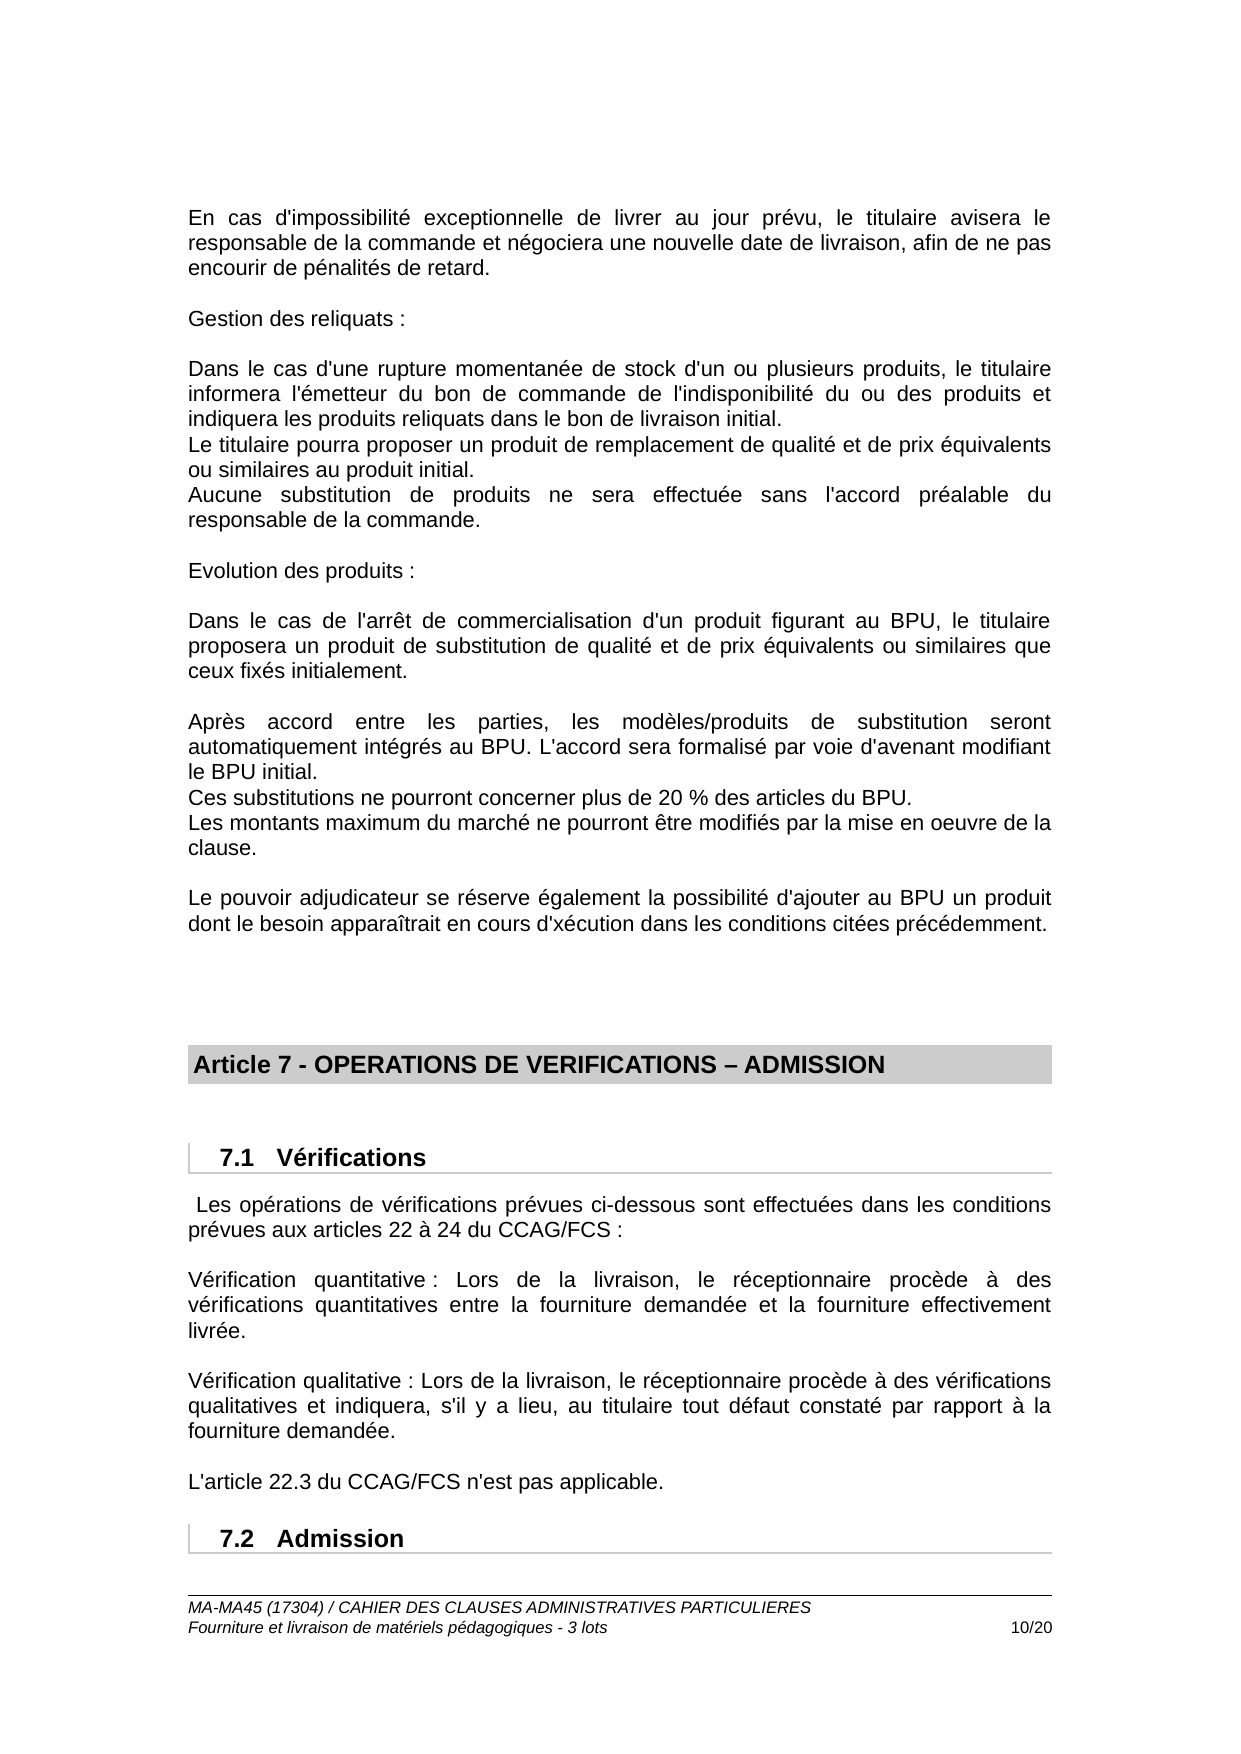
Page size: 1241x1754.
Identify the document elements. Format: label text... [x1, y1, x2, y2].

text Vérification qualitative : Lors de la livraison, le réceptionnaire procède à des vérifications qualitatives et indiquera, s'il y a lieu, au titulaire tout défaut constaté par rapport à la fourniture demandée. [188, 1368, 1052, 1444]
text Gestion des reliquats : [188, 305, 1052, 331]
subtitle Admission [188, 1523, 1052, 1552]
text Les opérations de vérifications prévues ci-dessous sont effectuées dans les conditions prévues aux articles 22 à 24 du CCAG/FCS : [188, 1192, 1052, 1242]
text Vérification quantitative : Lors de la livraison, le réceptionnaire procède à des vérifications quantitatives entre la fourniture demandée et la fourniture effectivement livrée. [188, 1267, 1052, 1343]
subtitle OPERATIONS DE VERIFICATIONS – ADMISSION [190, 1047, 1050, 1082]
text Evolution des produits : [188, 557, 1052, 583]
text Ces substitutions ne pourront concerner plus de 20 % des articles du BPU. [188, 784, 1052, 809]
text Dans le cas d'une rupture momentanée de stock d'un ou plusieurs produits, le titulaire informera l'émetteur du bon de commande de l'indisponibilité du ou des produits et indiquera les produits reliquats dans le bon de livraison initial. [188, 356, 1052, 431]
text L'article 22.3 du CCAG/FCS n'est pas applicable. [188, 1469, 1052, 1494]
text En cas d'impossibilité exceptionnelle de livrer au jour prévu, le titulaire avisera le responsable de la commande et négociera une nouvelle date de livraison, afin de ne pas encourir de pénalités de retard. [188, 204, 1052, 280]
text Le pouvoir adjudicateur se réserve également la possibilité d'ajouter au BPU un produit dont le besoin apparaîtrait en cours d'xécution dans les conditions citées précédemment. [188, 885, 1052, 936]
text Le titulaire pourra proposer un produit de remplacement de qualité et de prix équivalents ou similaires au produit initial. [188, 431, 1052, 482]
subtitle Vérifications [190, 1143, 1052, 1172]
text Les montants maximum du marché ne pourront être modifiés par la mise en oeuvre de la clause. [188, 809, 1052, 860]
text Après accord entre les parties, les modèles/produits de substitution seront automatiquement intégrés au BPU. L'accord sera formalisé par voie d'avenant modifiant le BPU initial. [188, 709, 1052, 784]
text Aucune substitution de produits ne sera effectuée sans l'accord préalable du responsable de la commande. [188, 482, 1052, 532]
text Dans le cas de l'arrêt de commercialisation d'un produit figurant au BPU, le titulaire proposera un produit de substitution de qualité et de prix équivalents ou similaires que ceux fixés initialement. [188, 608, 1052, 683]
